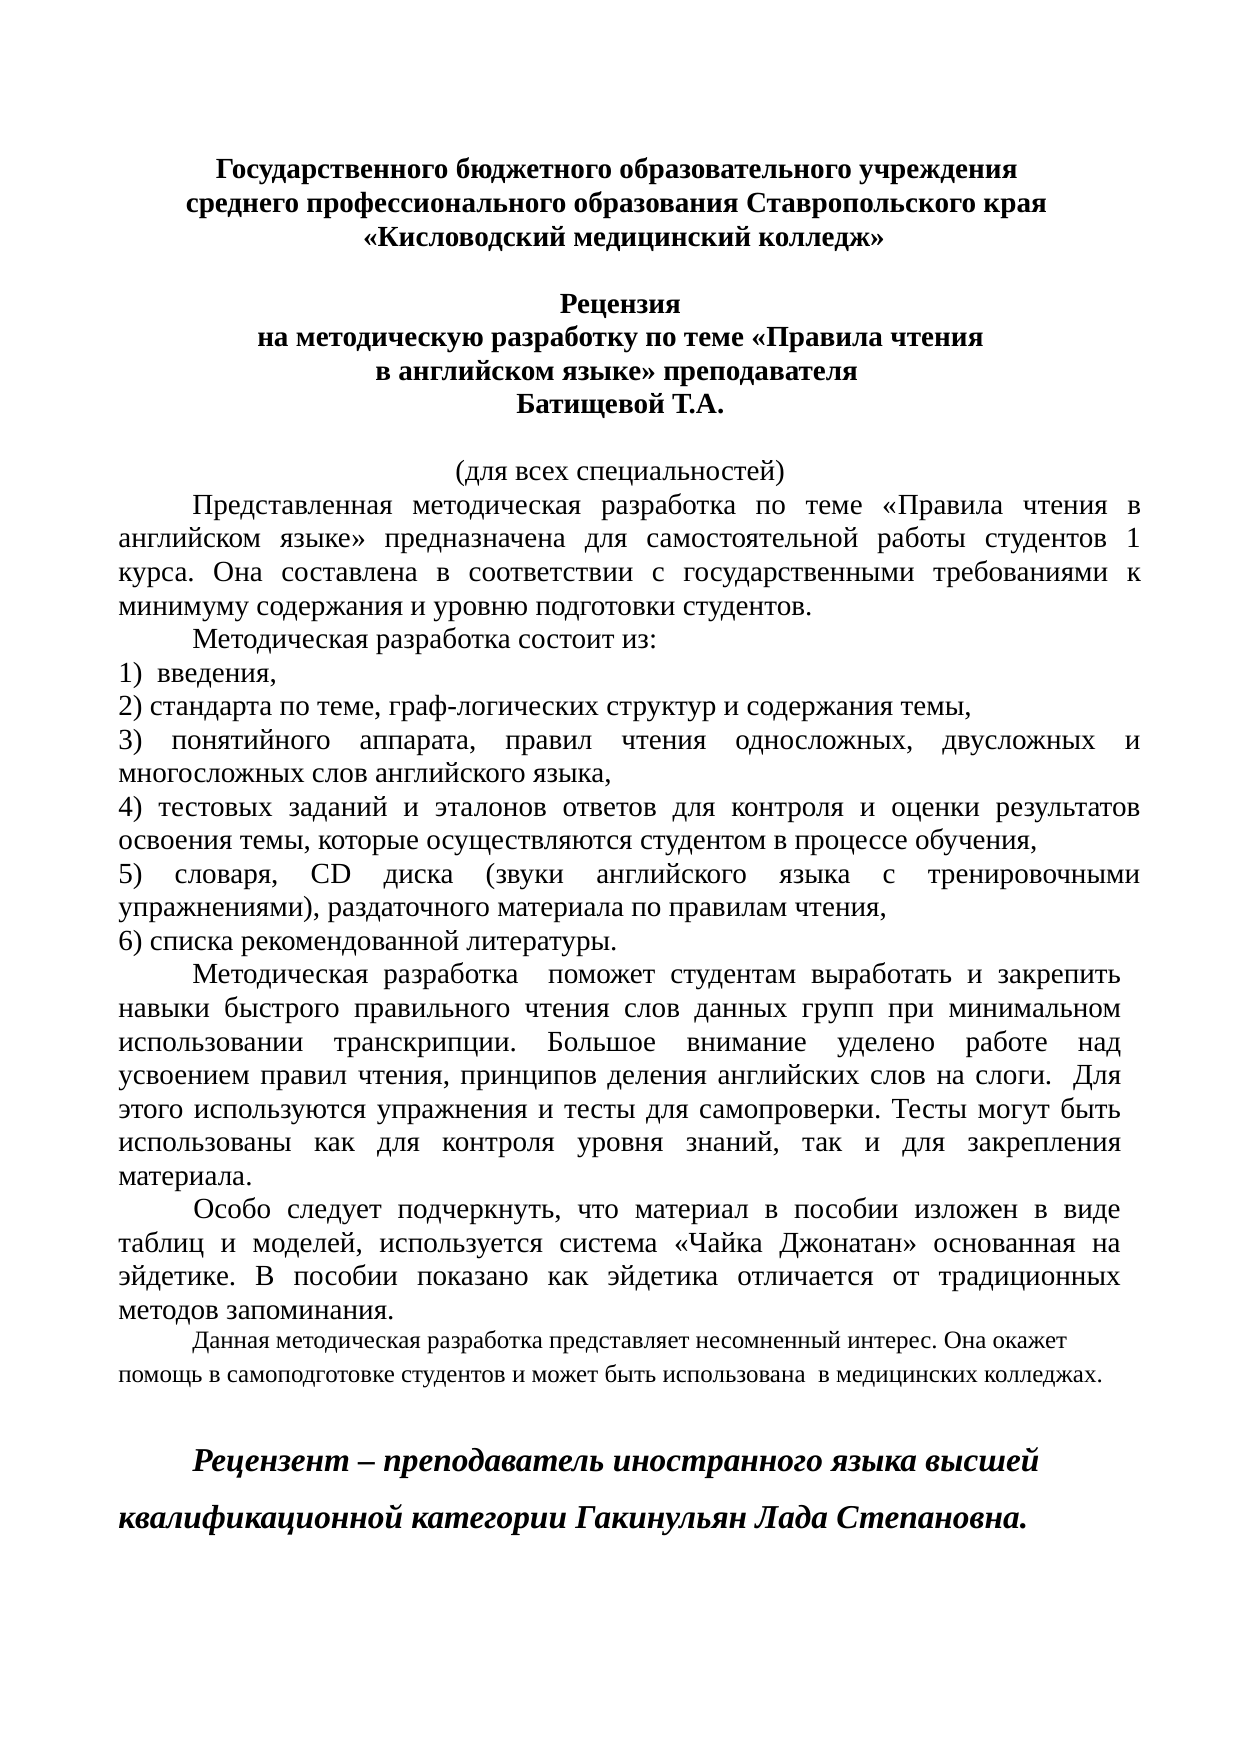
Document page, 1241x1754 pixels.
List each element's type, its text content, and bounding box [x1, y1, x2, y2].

text 1) введения, [118, 655, 1141, 688]
text в английском языке» преподавателя [118, 353, 1122, 386]
text 6) списка рекомендованной литературы. [118, 923, 1141, 957]
text Рецензия [118, 286, 1122, 319]
text 5) словаря, CD диска (звуки английского языка с тренировочными упражнениями), раздаточного материала по правилам чтения, [118, 856, 1141, 923]
text 2) стандарта по теме, граф-логических структур и содержания темы, [118, 688, 1141, 722]
text на методическую разработку по теме «Правила чтения [118, 319, 1122, 353]
text Рецензент – преподаватель иностранного языка высшей квалификационной категории Гакинульян Лада Степановна. [118, 1440, 1122, 1536]
text среднего профессионального образования Ставропольского края [118, 185, 1122, 219]
text 4) тестовых заданий и эталонов ответов для контроля и оценки результатов освоения темы, которые осуществляются студентом в процессе обучения, [118, 789, 1141, 856]
text Государственного бюджетного образовательного учреждения [118, 152, 1122, 185]
text 3) понятийного аппарата, правил чтения односложных, двусложных и многосложных слов английского языка, [118, 722, 1141, 789]
text Представленная методическая разработка по теме «Правила чтения в английском языке» предназначена для самостоятельной работы студентов 1 курса. Она составлена в соответствии с государственными требованиями к минимуму содержания и уровню подготовки студентов. [118, 487, 1141, 621]
text «Кисловодский медицинский колледж» [118, 219, 1122, 252]
text Методическая разработка поможет студентам выработать и закрепить навыки быстрого правильного чтения слов данных групп при минимальном использовании транскрипции. Большое внимание уделено работе над усвоением правил чтения, принципов деления английских слов на слоги. Для этого используются упражнения и тесты для самопроверки. Тесты могут быть использованы как для контроля уровня знаний, так и для закрепления материала. [118, 957, 1122, 1191]
text Данная методическая разработка представляет несомненный интерес. Она окажет помощь в самоподготовке студентов и может быть использована в медицинских колледжах. [118, 1326, 1122, 1387]
text (для всех специальностей) [118, 453, 1122, 487]
text Методическая разработка состоит из: [118, 621, 1122, 655]
text Батищевой Т.А. [118, 386, 1122, 420]
text Особо следует подчеркнуть, что материал в пособии изложен в виде таблиц и моделей, используется система «Чайка Джонатан» основанная на эйдетике. В пособии показано как эйдетика отличается от традиционных методов запоминания. [118, 1191, 1122, 1326]
